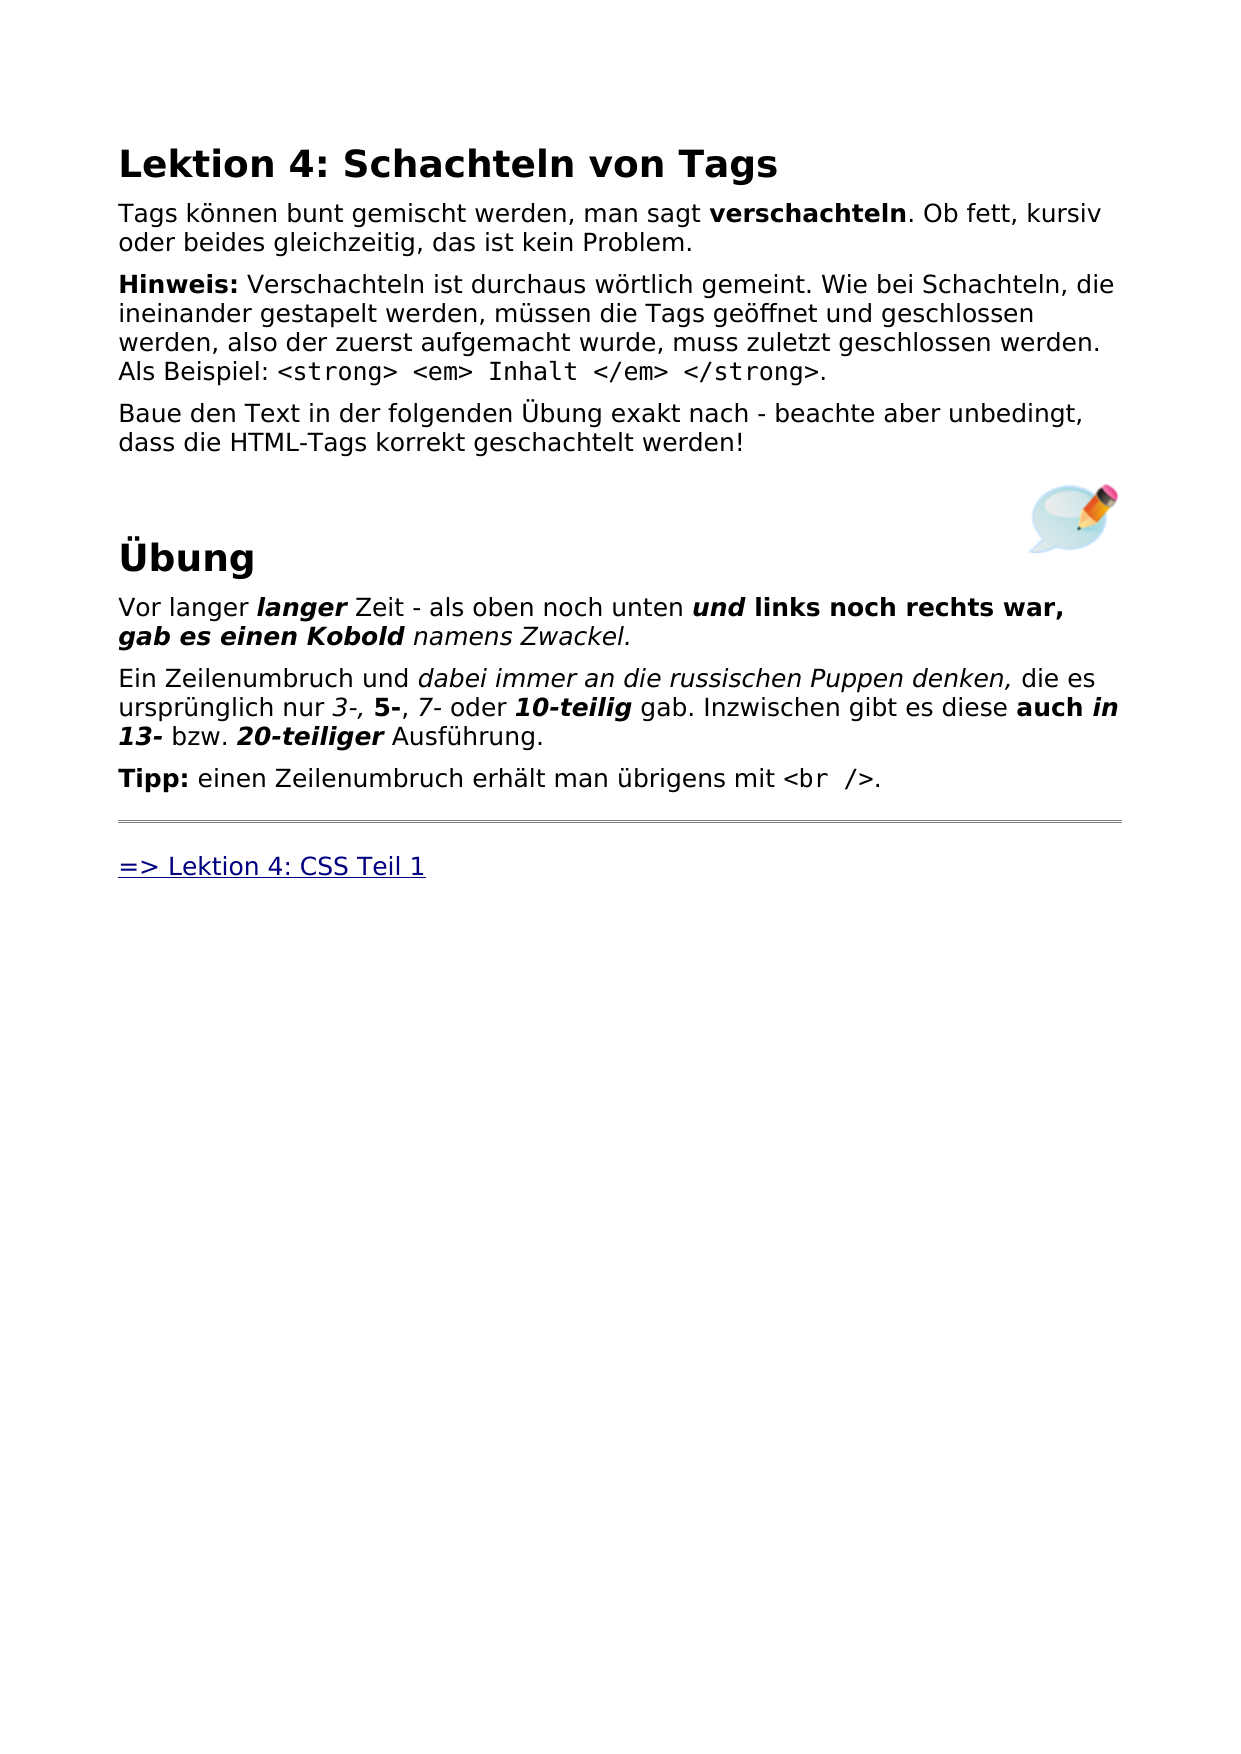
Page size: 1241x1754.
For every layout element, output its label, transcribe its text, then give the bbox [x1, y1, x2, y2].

text Tipp: einen Zeilenumbruch erhält man übrigens mit <br />. [118, 764, 1122, 793]
text Tags können bunt gemischt werden, man sagt verschachteln. Ob fett, kursiv oder beides gleichzeitig, das ist kein Problem. [118, 199, 1122, 258]
text Hinweis: Verschachteln ist durchaus wörtlich gemeint. Wie bei Schachteln, die ineinander gestapelt werden, müssen die Tags geöffnet und geschlossen werden, also der zuerst aufgemacht wurde, muss zuletzt geschlossen werden. Als Beispiel: <strong> <em> Inhalt </em> </strong>. [118, 270, 1122, 387]
text Vor langer langer Zeit - als oben noch unten und links noch rechts war, gab es einen Kobold namens Zwackel. [118, 593, 1122, 651]
text Ein Zeilenumbruch und dabei immer an die russischen Puppen denken, die es ursprünglich nur 3-, 5-, 7- oder 10-teilig gab. Inzwischen gibt es diese auch in 13- bzw. 20-teiliger Ausführung. [118, 664, 1122, 751]
subtitle Lektion 4: Schachteln von Tags [118, 143, 1122, 187]
subtitle Übung [118, 537, 1122, 580]
picture [1022, 470, 1123, 571]
text Baue den Text in der folgenden Übung exakt nach - beachte aber unbedingt, dass die HTML-Tags korrekt geschachtelt werden! [118, 399, 1122, 458]
text => Lektion 4: CSS Teil 1 [118, 852, 1122, 881]
